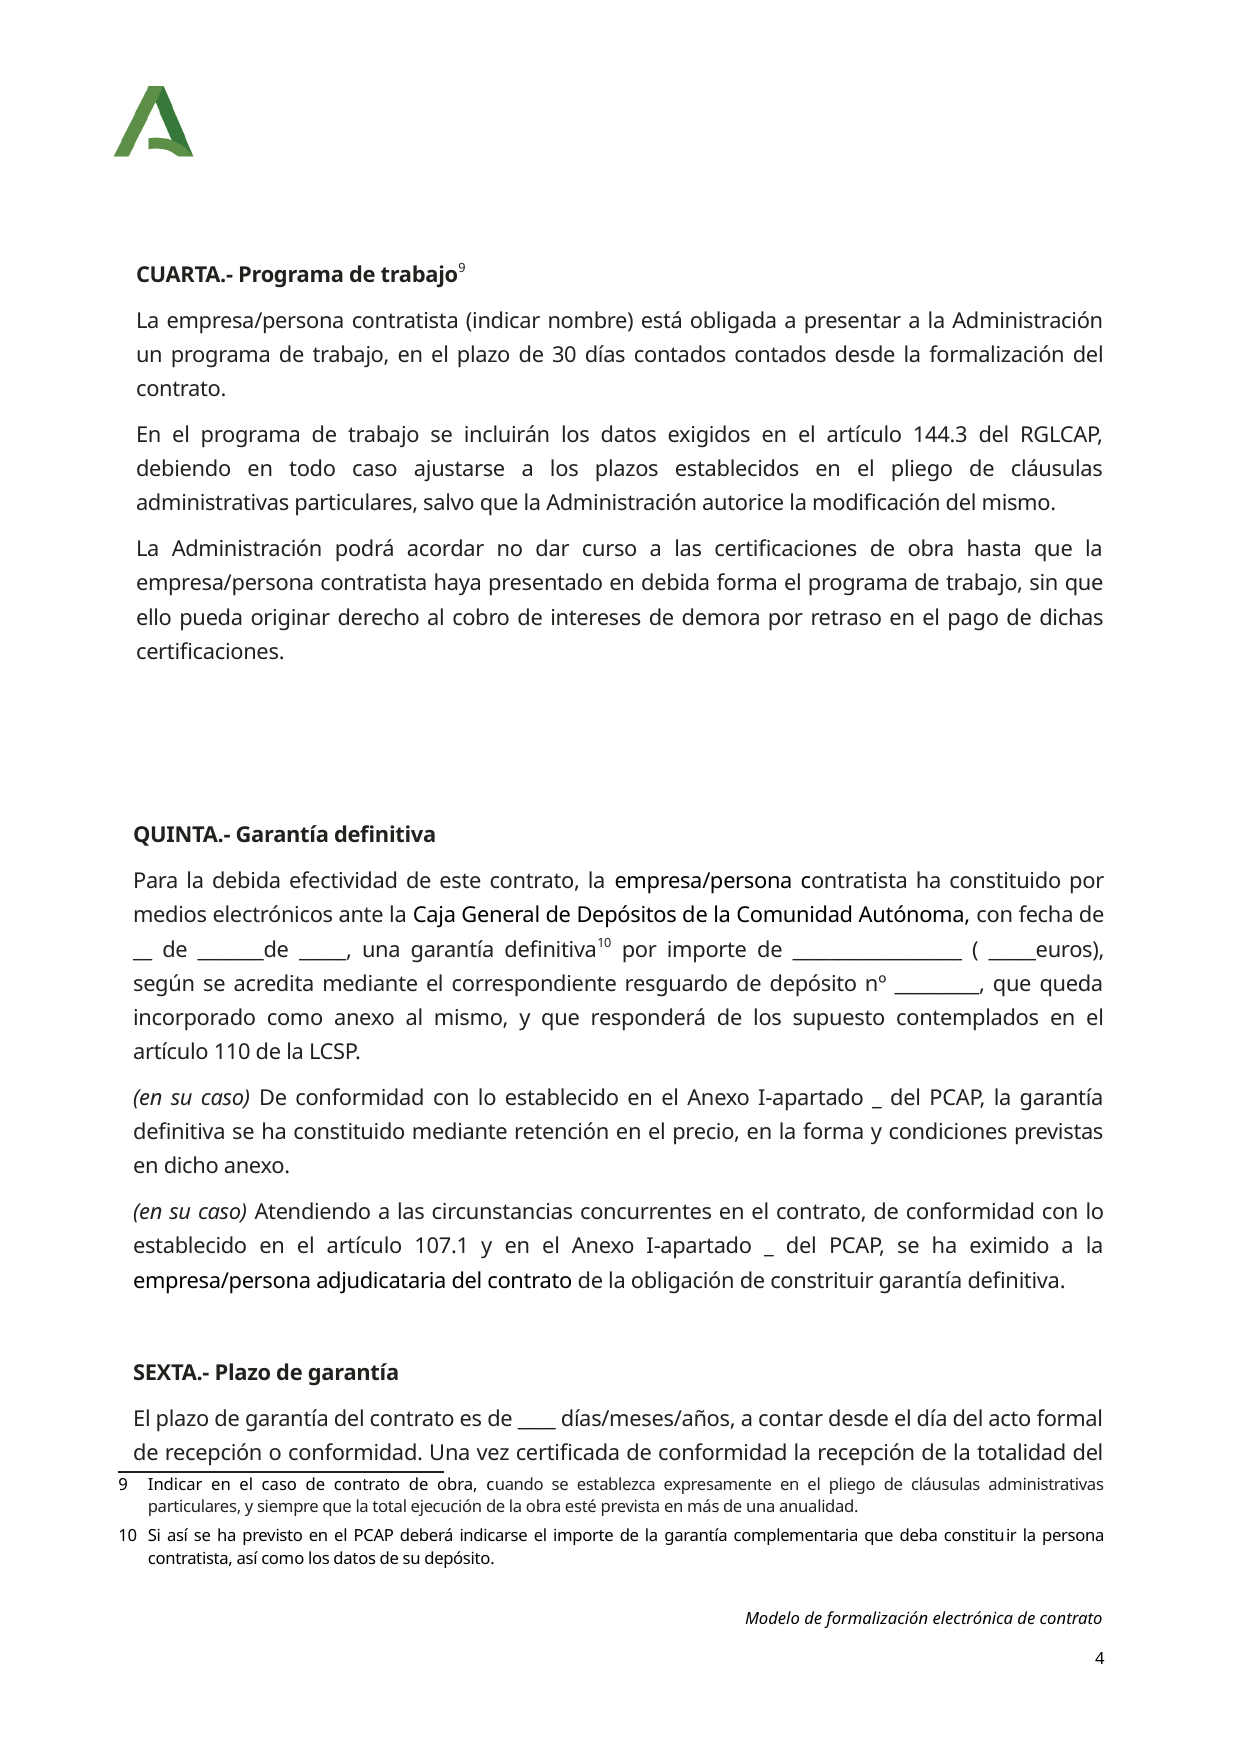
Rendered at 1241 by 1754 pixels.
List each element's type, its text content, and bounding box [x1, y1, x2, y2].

picture [109, 81, 198, 161]
text Indicar en el caso de contrato de obra, cuando se establezca expresamente en el pliego de cláusulas administrativas particulares, y siempre que la total ejecución de la obra esté prevista en más de una anualidad. [118, 1472, 1104, 1518]
text El plazo de garantía del contrato es de ____ días/meses/años, a contar desde el día del acto formal de recepción o conformidad. Una vez certificada de conformidad la recepción de la totalidad del [133, 1402, 1104, 1466]
text En el programa de trabajo se incluirán los datos exigidos en el artículo 144.3 del RGLCAP, debiendo en todo caso ajustarse a los plazos establecidos en el pliego de cláusulas administrativas particulares, salvo que la Administración autorice la modificación del mismo. [136, 419, 1104, 517]
text La Administración podrá acordar no dar curso a las certificaciones de obra hasta que la empresa/persona contratista haya presentado en debida forma el programa de trabajo, sin que ello pueda originar derecho al cobro de intereses de demora por retraso en el pago de dichas certificaciones. [136, 533, 1104, 665]
text (en su caso) Atendiendo a las circunstancias concurrentes en el contrato, de conformidad con lo establecido en el artículo 107.1 y en el Anexo I-apartado _ del PCAP, se ha eximido a la empresa/persona adjudicataria del contrato de la obligación de constrituir garantía definitiva. [133, 1196, 1104, 1294]
text Si así se ha previsto en el PCAP deberá indicarse el importe de la garantía complementaria que deba constituir la persona contratista, así como los datos de su depósito. [118, 1524, 1104, 1569]
text (en su caso) De conformidad con lo establecido en el Anexo I-apartado _ del PCAP, la garantía definitiva se ha constituido mediante retención en el precio, en la forma y condiciones previstas en dicho anexo. [133, 1082, 1104, 1180]
text SEXTA.- Plazo de garantía [133, 1357, 1104, 1386]
text CUARTA.- Programa de trabajo [136, 259, 1104, 288]
text La empresa/persona contratista (indicar nombre) está obligada a presentar a la Administración un programa de trabajo, en el plazo de 30 días contados contados desde la formalización del contrato. [136, 304, 1104, 403]
text Para la debida efectividad de este contrato, la empresa/persona contratista ha constituido por medios electrónicos ante la Caja General de Depósitos de la Comunidad Autónoma, con fecha de __ de _______de _____, una garantía definitiva por importe de __________________ ( _____euros), según se acredita mediante el correspondiente resguardo de depósito nº _________, que queda incorporado como anexo al mismo, y que responderá de los supuesto contemplados en el artículo 110 de la LCSP. [133, 865, 1104, 1066]
text QUINTA.- Garantía definitiva [133, 819, 1104, 849]
